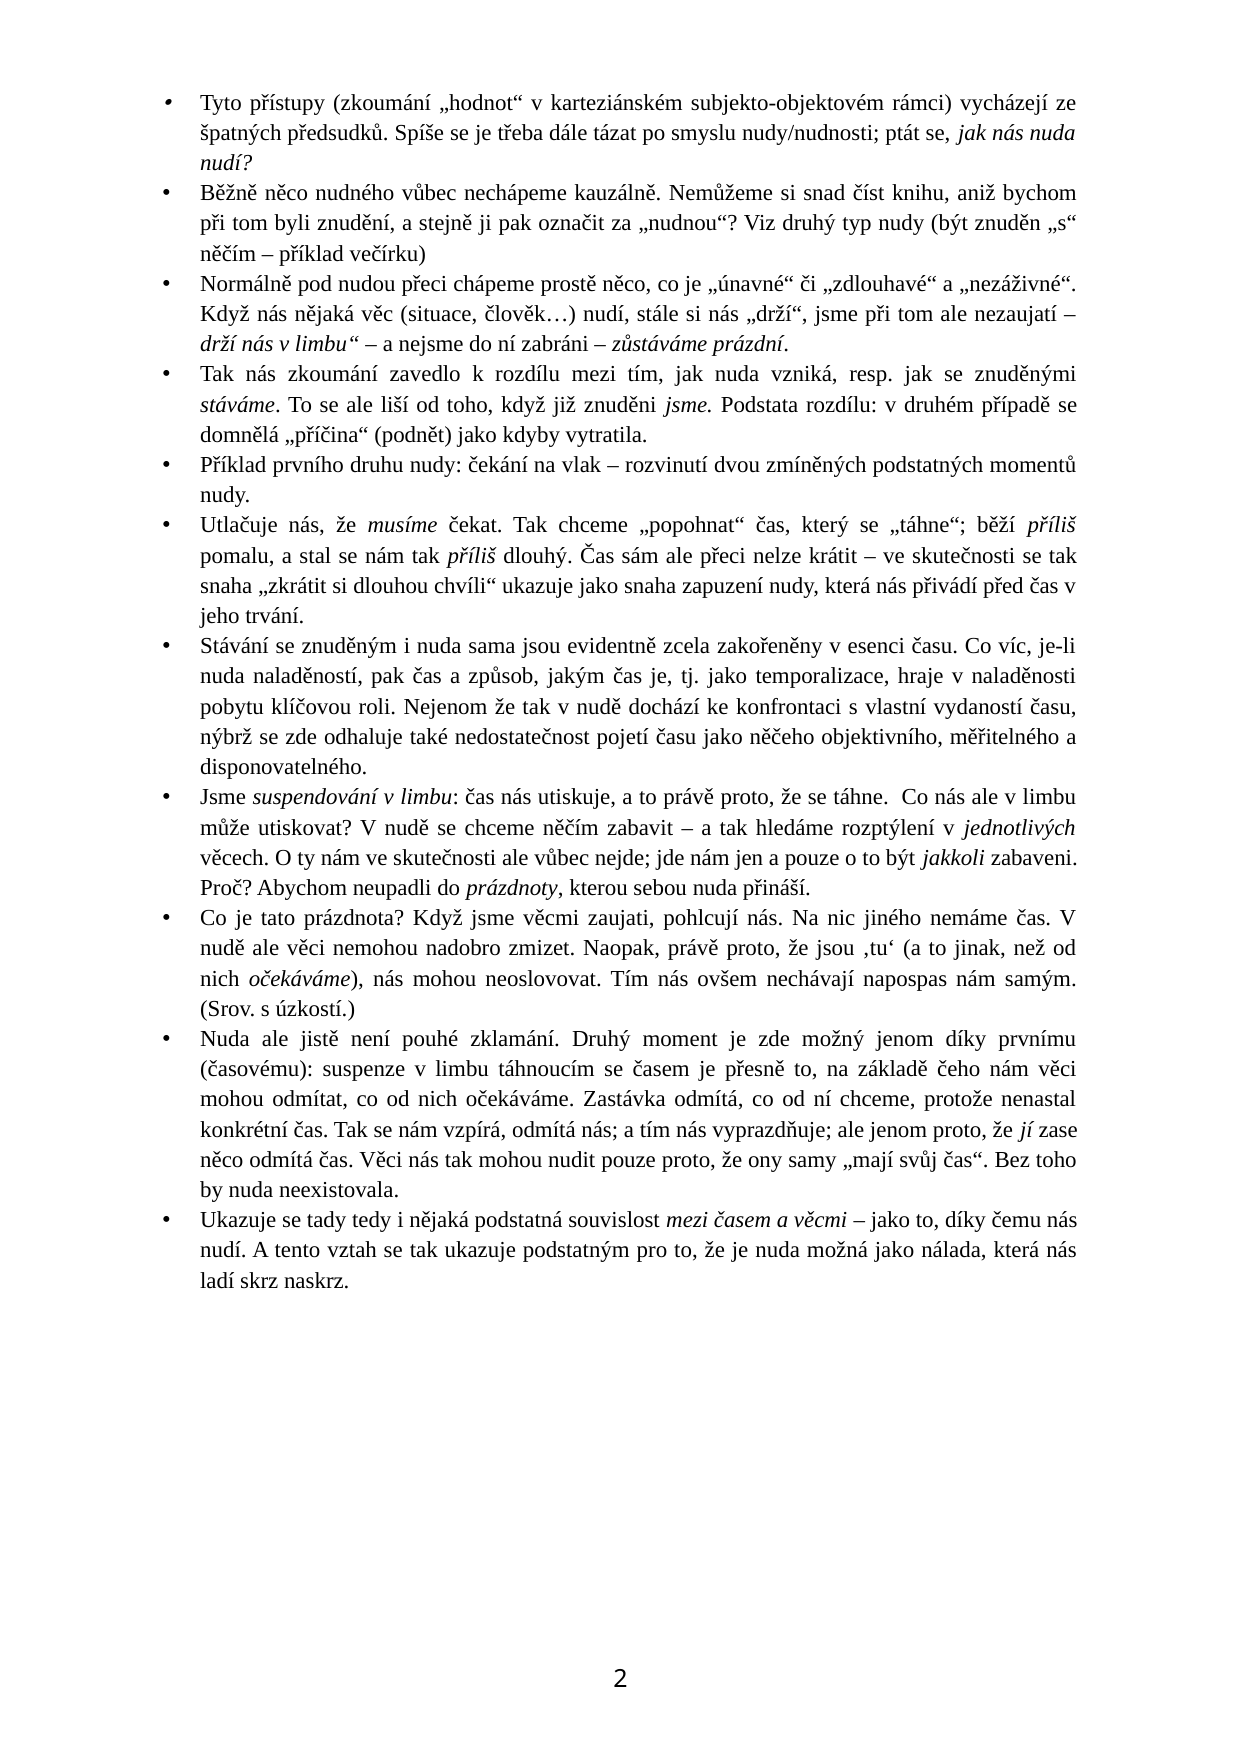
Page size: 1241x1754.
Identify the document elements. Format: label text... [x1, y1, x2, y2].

list Utlačuje nás, že musíme čekat. Tak chceme „popohnat“ čas, který se „táhne“; běží příliš pomalu, a stal se nám tak příliš dlouhý. Čas sám ale přeci nelze krátit – ve skutečnosti se tak snaha „zkrátit si dlouhou chvíli“ ukazuje jako snaha zapuzení nudy, která nás přivádí před čas v jeho trvání. [162, 511, 1078, 628]
list Normálně pod nudou přeci chápeme prostě něco, co je „únavné“ či „zdlouhavé“ a „nezáživné“. Když nás nějaká věc (situace, člověk…) nudí, stále si nás „drží“, jsme při tom ale nezaujatí – drží nás v limbu“ – a nejsme do ní zabráni – zůstáváme prázdní. [162, 270, 1078, 357]
list Běžně něco nudného vůbec nechápeme kauzálně. Nemůžeme si snad číst knihu, aniž bychom při tom byli znudění, a stejně ji pak označit za „nudnou“? Viz druhý typ nudy (být znuděn „s“ něčím – příklad večírku) [162, 179, 1078, 266]
list Tyto přístupy (zkoumání „hodnot“ v karteziánském subjekto-objektovém rámci) vycházejí ze špatných předsudků. Spíše se je třeba dále tázat po smyslu nudy/nudnosti; ptát se, jak nás nuda nudí? [162, 88, 1078, 175]
list Příklad prvního druhu nudy: čekání na vlak – rozvinutí dvou zmíněných podstatných momentů nudy. [162, 451, 1078, 508]
list Stávání se znuděným i nuda sama jsou evidentně zcela zakořeněny v esenci času. Co víc, je-li nuda naladěností, pak čas a způsob, jakým čas je, tj. jako temporalizace, hraje v naladěnosti pobytu klíčovou roli. Nejenom že tak v nudě dochází ke konfrontaci s vlastní vydaností času, nýbrž se zde odhaluje také nedostatečnost pojetí času jako něčeho objektivního, měřitelného a disponovatelného. [162, 632, 1078, 779]
list Jsme suspendování v limbu: čas nás utiskuje, a to právě proto, že se táhne. Co nás ale v limbu může utiskovat? V nudě se chceme něčím zabavit – a tak hledáme rozptýlení v jednotlivých věcech. O ty nám ve skutečnosti ale vůbec nejde; jde nám jen a pouze o to být jakkoli zabaveni. Proč? Abychom neupadli do prázdnoty, kterou sebou nuda přináší. [162, 783, 1078, 900]
list Co je tato prázdnota? Když jsme věcmi zaujati, pohlcují nás. Na nic jiného nemáme čas. V nudě ale věci nemohou nadobro zmizet. Naopak, právě proto, že jsou ‚tu‘ (a to jinak, než od nich očekáváme), nás mohou neoslovovat. Tím nás ovšem nechávají napospas nám samým. (Srov. s úzkostí.) [162, 904, 1078, 1021]
list Tak nás zkoumání zavedlo k rozdílu mezi tím, jak nuda vzniká, resp. jak se znuděnými stáváme. To se ale liší od toho, když již znuděni jsme. Podstata rozdílu: v druhém případě se domnělá „příčina“ (podnět) jako kdyby vytratila. [162, 360, 1078, 447]
list Nuda ale jistě není pouhé zklamání. Druhý moment je zde možný jenom díky prvnímu (časovému): suspenze v limbu táhnoucím se časem je přesně to, na základě čeho nám věci mohou odmítat, co od nich očekáváme. Zastávka odmítá, co od ní chceme, protože nenastal konkrétní čas. Tak se nám vzpírá, odmítá nás; a tím nás vyprazdňuje; ale jenom proto, že jí zase něco odmítá čas. Věci nás tak mohou nudit pouze proto, že ony samy „mají svůj čas“. Bez toho by nuda neexistovala. [162, 1025, 1078, 1202]
list Ukazuje se tady tedy i nějaká podstatná souvislost mezi časem a věcmi – jako to, díky čemu nás nudí. A tento vztah se tak ukazuje podstatným pro to, že je nuda možná jako nálada, která nás ladí skrz naskrz. [162, 1206, 1078, 1293]
